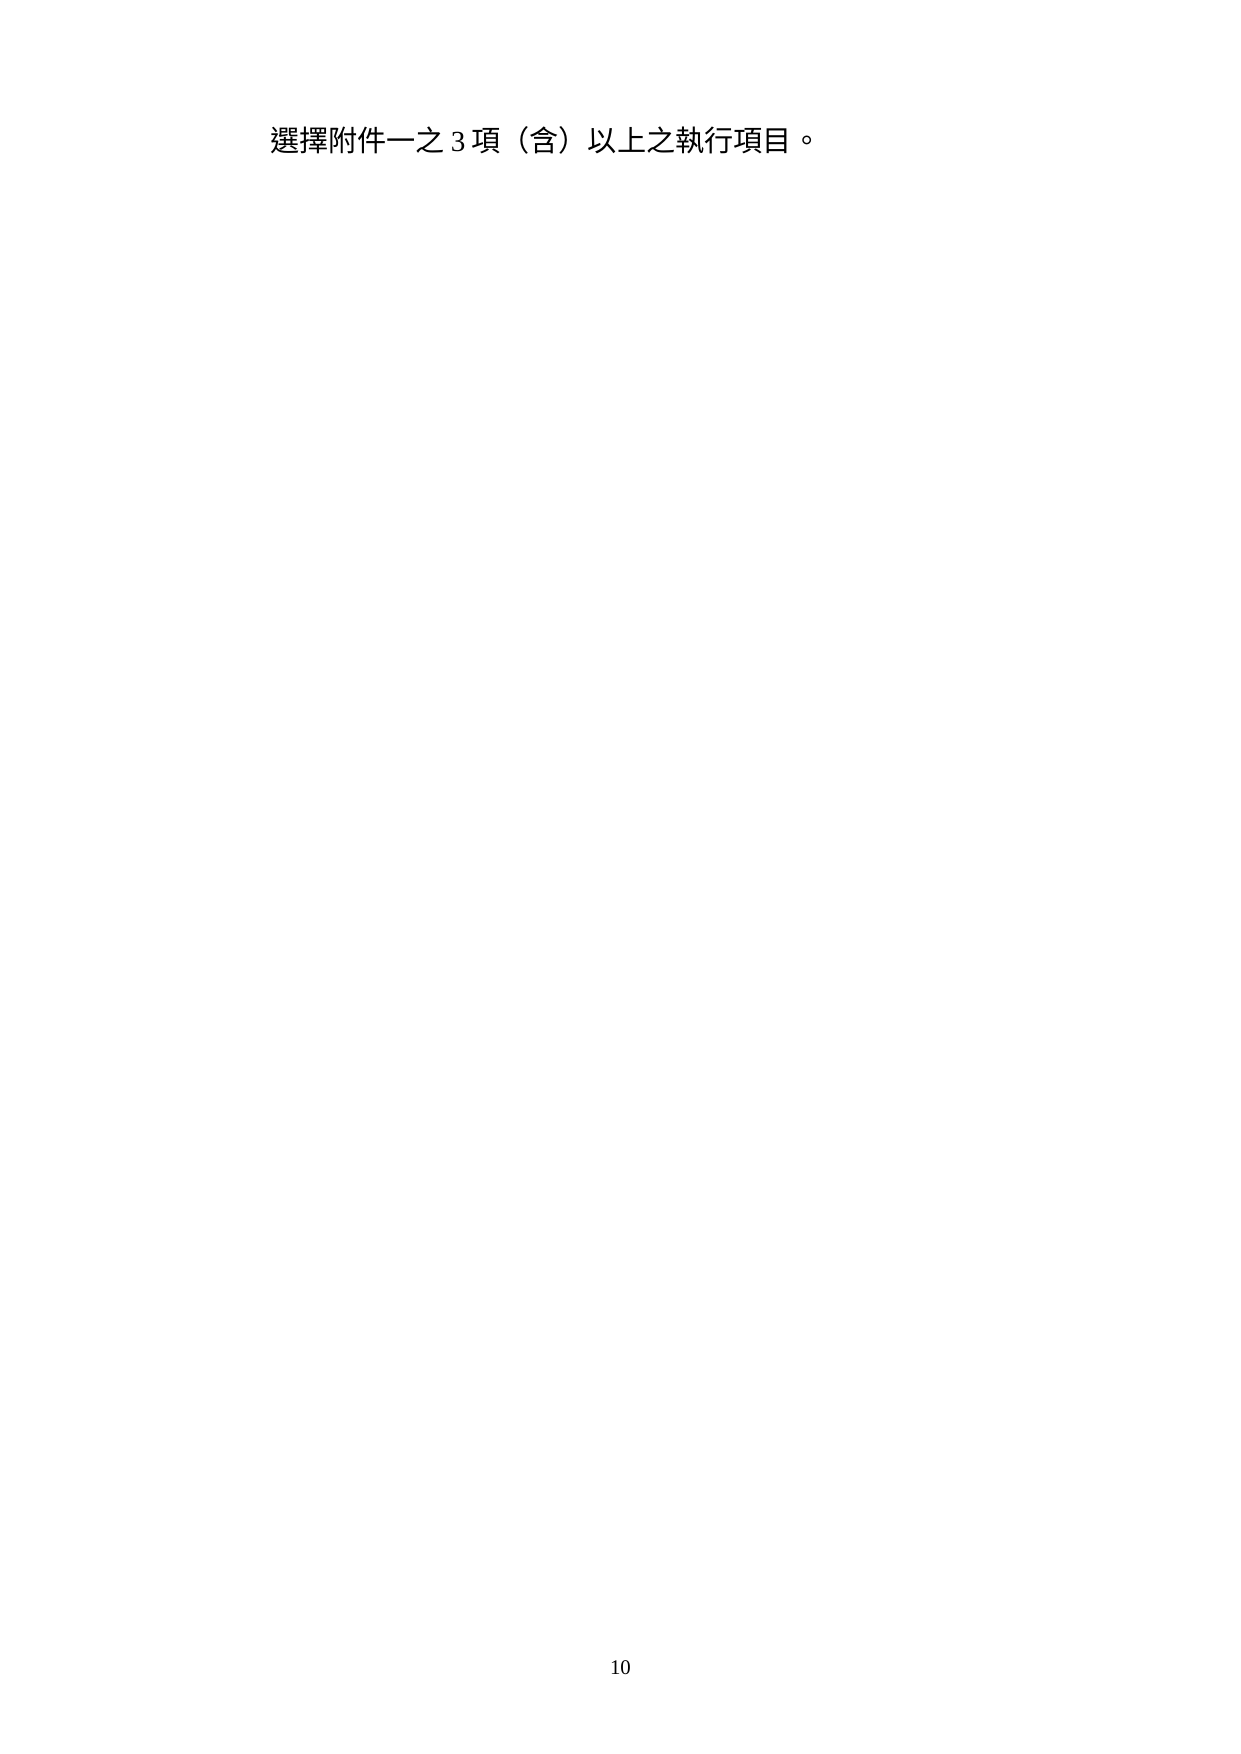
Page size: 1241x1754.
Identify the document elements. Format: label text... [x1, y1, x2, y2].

list 選擇附件一之3項（含）以上之執行項目。 [243, 118, 1122, 160]
